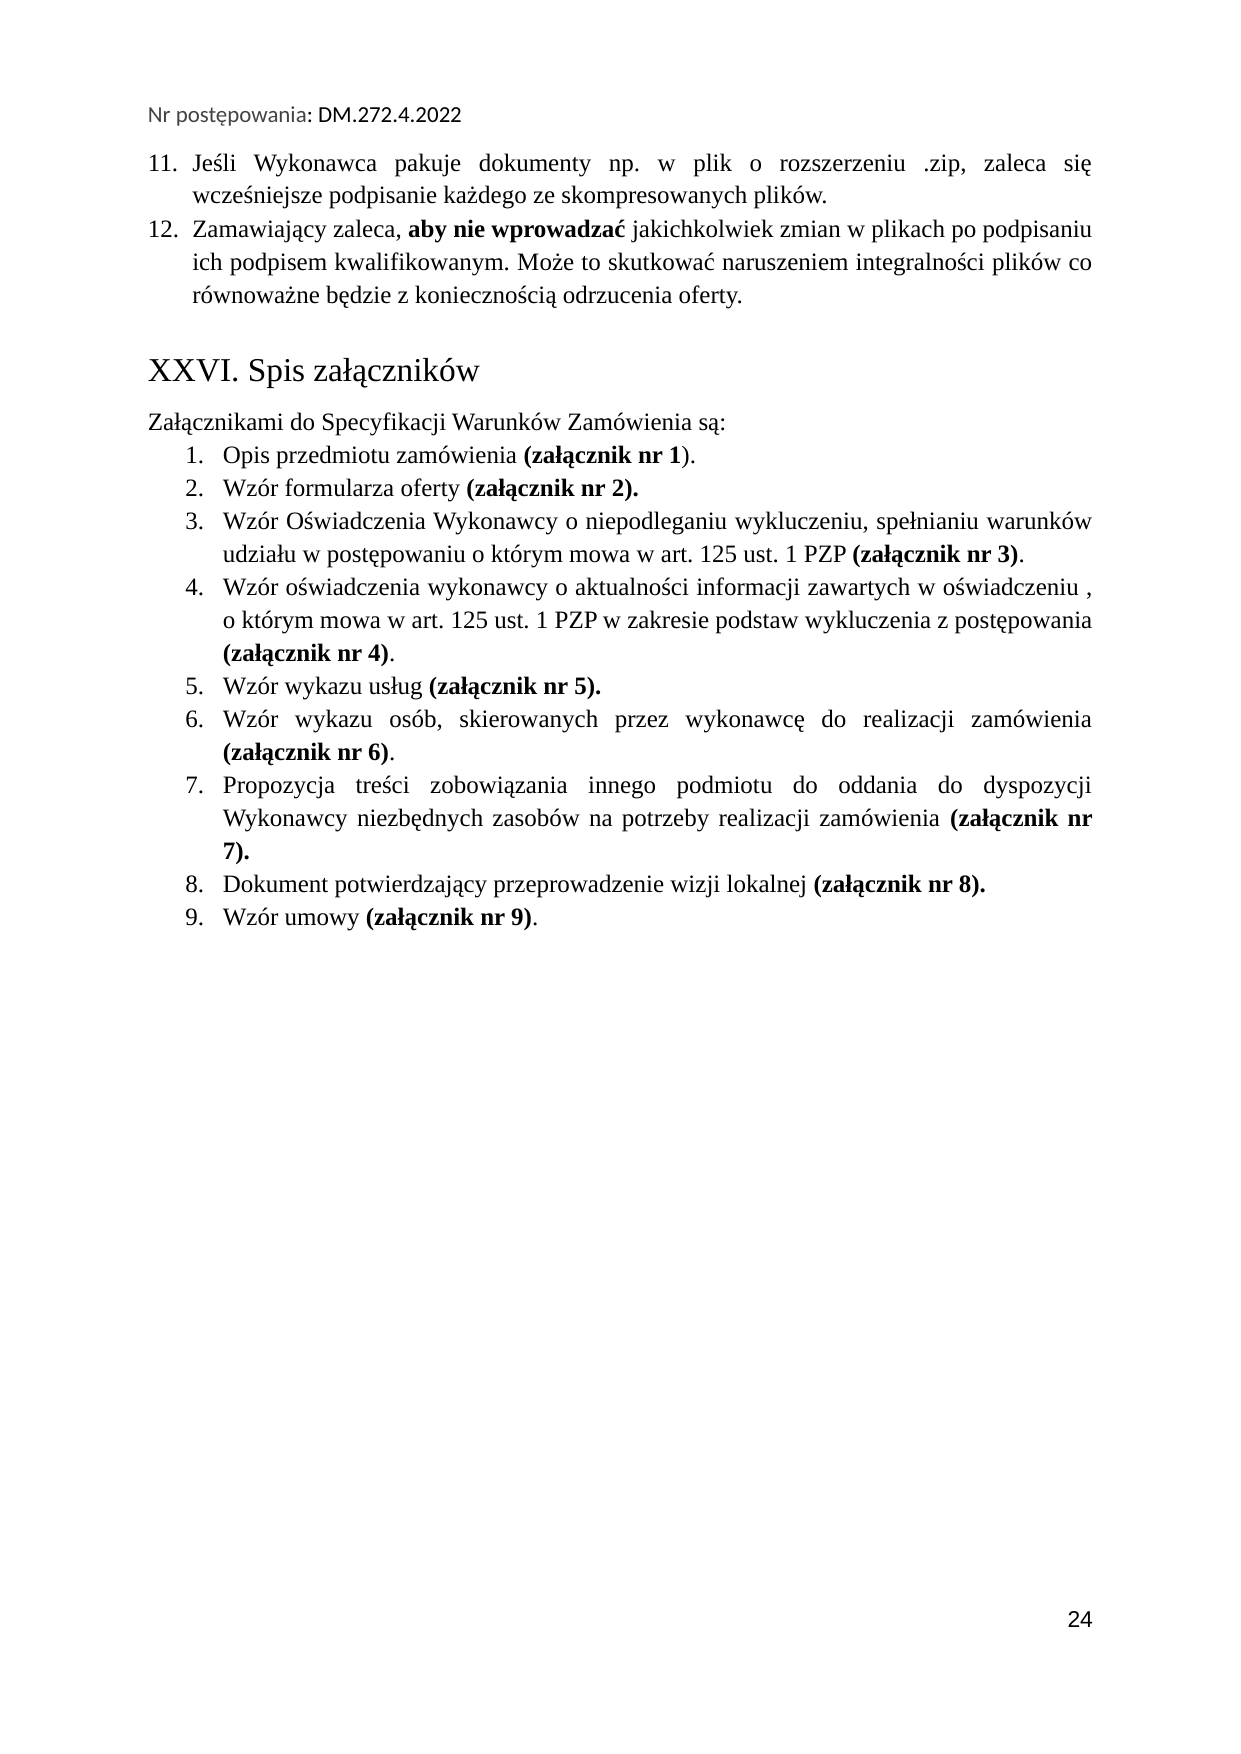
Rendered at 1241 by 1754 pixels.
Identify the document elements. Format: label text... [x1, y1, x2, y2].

list Zamawiający zaleca, aby nie wprowadzać jakichkolwiek zmian w plikach po podpisaniu ich podpisem kwalifikowanym. Może to skutkować naruszeniem integralności plików co równoważne będzie z koniecznością odrzucenia oferty. [148, 214, 1093, 308]
list Opis przedmiotu zamówienia (załącznik nr 1). [185, 440, 1093, 468]
subtitle XXVI. Spis załączników [148, 350, 1093, 388]
list Wzór wykazu osób, skierowanych przez wykonawcę do realizacji zamówienia (załącznik nr 6). [185, 704, 1093, 766]
list Wzór umowy (załącznik nr 9). [185, 902, 1093, 931]
list Wzór Oświadczenia Wykonawcy o niepodleganiu wykluczeniu, spełnianiu warunków udziału w postępowaniu o którym mowa w art. 125 ust. 1 PZP (załącznik nr 3). [185, 506, 1093, 568]
list Wzór wykazu usług (załącznik nr 5). [185, 671, 1093, 700]
list Propozycja treści zobowiązania innego podmiotu do oddania do dyspozycji Wykonawcy niezbędnych zasobów na potrzeby realizacji zamówienia (załącznik nr 7). [185, 770, 1093, 865]
text Załącznikami do Specyfikacji Warunków Zamówienia są: [148, 407, 1093, 436]
list Wzór oświadczenia wykonawcy o aktualności informacji zawartych w oświadczeniu , o którym mowa w art. 125 ust. 1 PZP w zakresie podstaw wykluczenia z postępowania (załącznik nr 4). [185, 572, 1093, 667]
list Wzór formularza oferty (załącznik nr 2). [185, 473, 1093, 502]
list Dokument potwierdzający przeprowadzenie wizji lokalnej (załącznik nr 8). [185, 869, 1093, 898]
list Jeśli Wykonawca pakuje dokumenty np. w plik o rozszerzeniu .zip, zaleca się wcześniejsze podpisanie każdego ze skompresowanych plików. [148, 148, 1093, 209]
